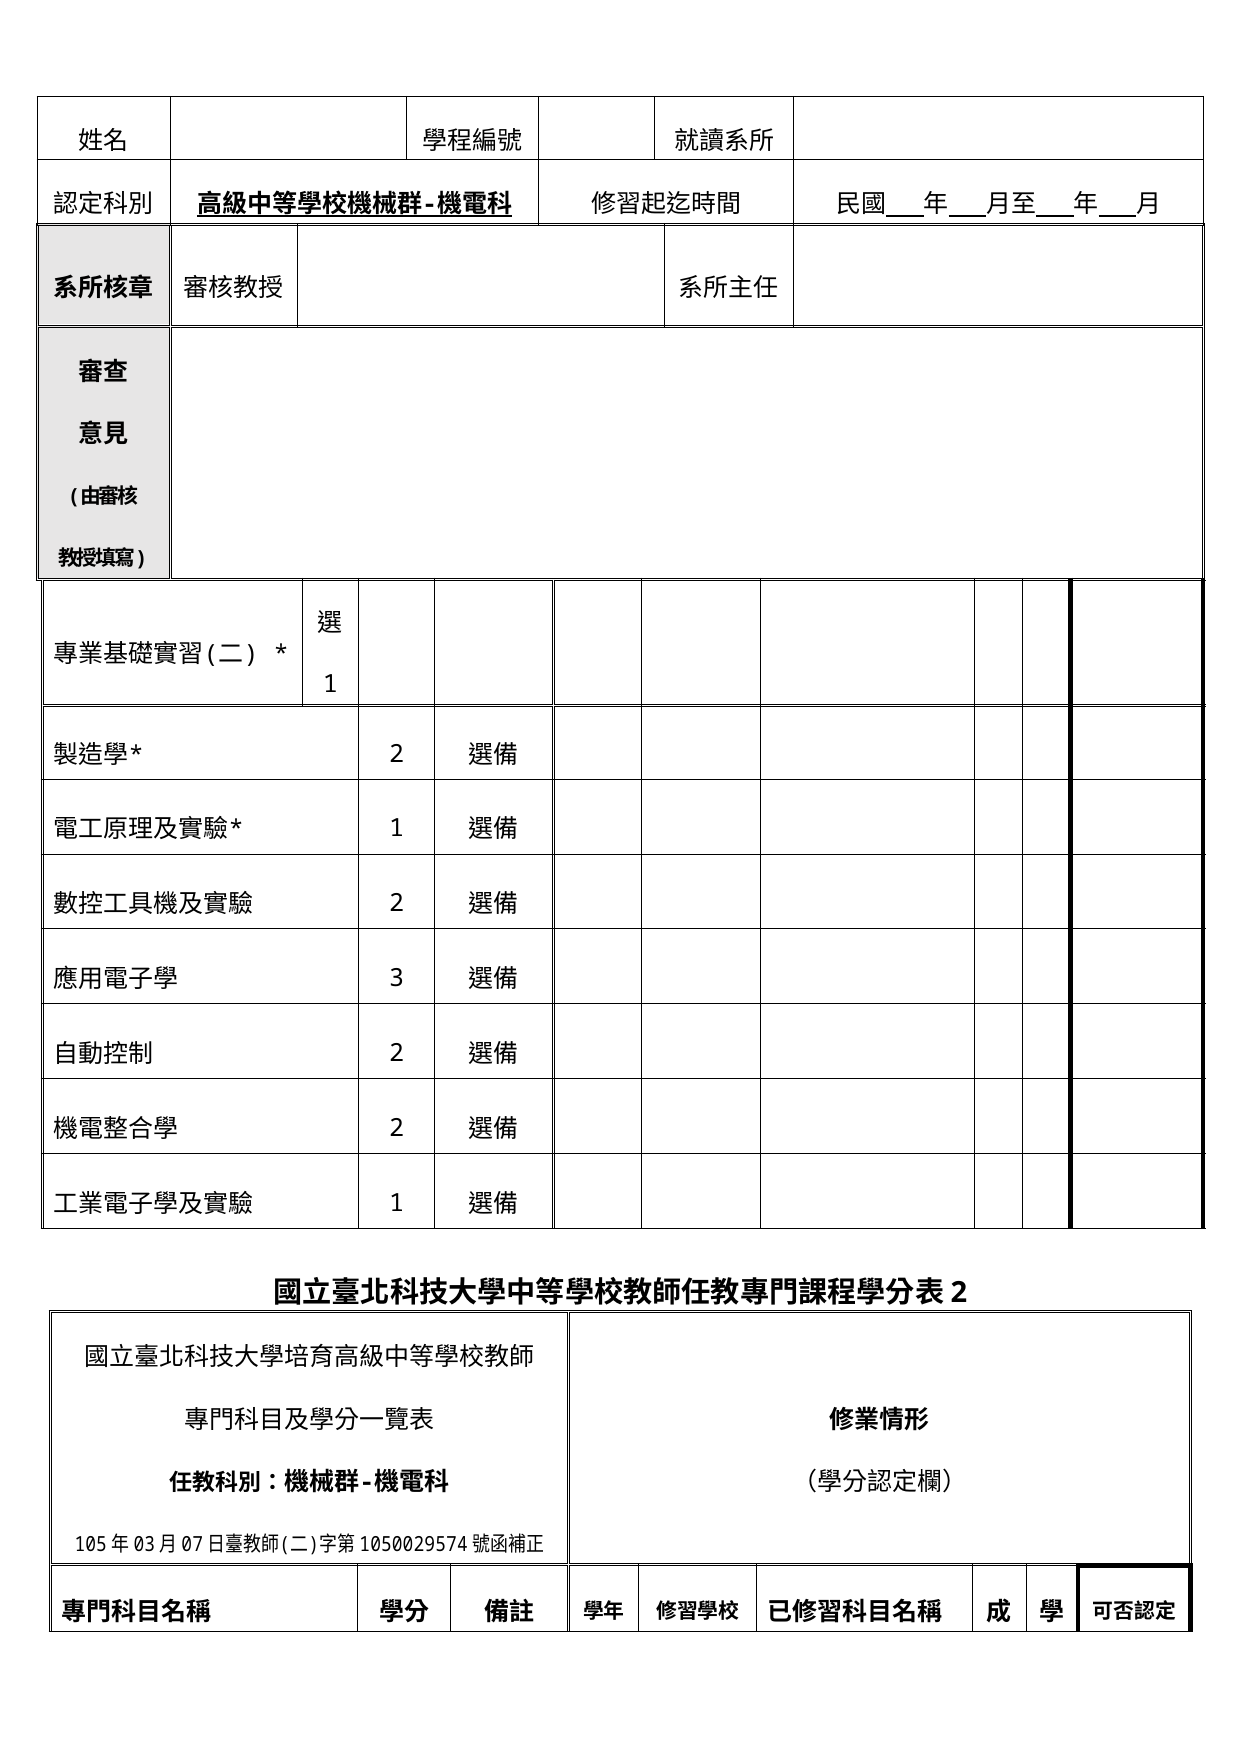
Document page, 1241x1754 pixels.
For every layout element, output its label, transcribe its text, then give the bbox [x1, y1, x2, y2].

table_cell 審核教授 [172, 226, 297, 324]
table_header 修業情形 （學分認定欄） [570, 1313, 1189, 1563]
table_cell [1023, 1004, 1068, 1078]
table_header 就讀系所 [655, 97, 793, 159]
table_cell [359, 581, 434, 704]
table_header [794, 97, 1203, 159]
table_cell 審查 意見 (由審核 教授填寫) [39, 328, 169, 578]
table_cell [1073, 855, 1201, 928]
table_cell 選備 [435, 780, 552, 853]
table_cell 專業基礎實習(二) * [44, 581, 302, 704]
table_cell [975, 1004, 1022, 1078]
table_header 學程編號 [407, 97, 538, 159]
table_cell 2 [359, 707, 434, 778]
table_cell 2 [359, 855, 434, 928]
table_cell [1023, 929, 1068, 1003]
table_cell [172, 328, 1202, 578]
table_cell 系所主任 [665, 226, 793, 324]
text 國立臺北科技大學中等學校教師任教專門課程學分表2 [89, 1248, 1152, 1310]
table_cell [642, 581, 760, 704]
table_cell [555, 707, 641, 778]
table_cell 自動控制 [44, 1004, 358, 1078]
table_cell [642, 1154, 760, 1228]
table_cell 選備 [435, 1004, 552, 1078]
table_cell 應用電子學 [44, 929, 358, 1003]
table_cell [37, 1078, 41, 1153]
table_cell [1073, 1004, 1201, 1078]
table_cell [298, 226, 664, 324]
table_cell 製造學* [44, 707, 358, 778]
table_cell 高級中等學校機械群-機電科 [171, 160, 538, 223]
table_cell [975, 1154, 1022, 1228]
table_header 國立臺北科技大學培育高級中等學校教師 專門科目及學分一覽表 任教科別：機械群-機電科 105年03月07日臺教師(二)字第1050029574號函補正 [52, 1313, 567, 1563]
table_cell 已修習科目名稱 [757, 1566, 972, 1631]
table_header [171, 97, 406, 159]
table_cell [975, 707, 1022, 778]
table_cell [1023, 855, 1068, 928]
table_cell 學年 [570, 1566, 638, 1631]
table_cell [1073, 1154, 1201, 1228]
table_cell [435, 581, 552, 704]
table_cell [37, 779, 41, 853]
table_cell [794, 226, 1202, 324]
table_cell 可否認定 [1080, 1568, 1188, 1631]
table_cell [555, 1154, 641, 1228]
table_cell 3 [359, 929, 434, 1003]
table_cell [37, 854, 41, 928]
table_cell 修習起迄時間 [539, 160, 793, 223]
table_cell [1023, 707, 1068, 778]
table_cell [555, 581, 641, 704]
table_cell [1073, 707, 1201, 778]
table_cell [1073, 581, 1201, 704]
table_cell 學分 [358, 1566, 450, 1631]
table_cell [761, 1079, 974, 1153]
table_cell [1023, 1154, 1068, 1228]
table_cell [761, 1154, 974, 1228]
table_cell 選備 [435, 929, 552, 1003]
table_cell 民國 年 月至 年 月 [794, 160, 1203, 223]
table_cell [555, 1004, 641, 1078]
table_cell 選備 [435, 707, 552, 778]
table_cell 1 [359, 780, 434, 853]
table_cell 學 [1027, 1566, 1076, 1631]
table_cell [642, 1079, 760, 1153]
table_cell [37, 928, 41, 1003]
table_cell [37, 1153, 41, 1228]
table_cell [1073, 1079, 1201, 1153]
table_cell [642, 855, 760, 928]
table_cell 認定科別 [38, 160, 170, 223]
table_cell 選備 [435, 855, 552, 928]
table_cell [975, 855, 1022, 928]
table_cell [761, 780, 974, 853]
table_cell [1023, 1079, 1068, 1153]
table_cell 專門科目名稱 [52, 1566, 357, 1631]
table_cell [37, 1003, 41, 1078]
table_cell 選備 [435, 1079, 552, 1153]
table_cell [975, 1079, 1022, 1153]
table_cell [1073, 780, 1201, 853]
table_cell [761, 707, 974, 778]
table_cell 電工原理及實驗* [44, 780, 358, 853]
table_cell [761, 581, 974, 704]
table_cell 備註 [451, 1566, 567, 1631]
table_header [539, 97, 654, 159]
table_cell [975, 929, 1022, 1003]
table_cell [37, 704, 41, 778]
table_cell [642, 707, 760, 778]
table_cell [1023, 581, 1068, 704]
table_cell [642, 929, 760, 1003]
table_cell [642, 1004, 760, 1078]
table_cell 選備 [435, 1154, 552, 1228]
table_cell 系所核章 [39, 226, 169, 324]
table_cell [555, 1079, 641, 1153]
table_cell 選1 [303, 581, 358, 704]
table_cell [555, 929, 641, 1003]
table_cell 工業電子學及實驗 [44, 1154, 358, 1228]
table_cell 修習學校 [639, 1566, 756, 1631]
table_cell [761, 855, 974, 928]
table_cell [555, 780, 641, 853]
table_cell 1 [359, 1154, 434, 1228]
table_header 姓名 [38, 97, 170, 159]
table_cell [555, 855, 641, 928]
table_cell [975, 780, 1022, 853]
table_cell 數控工具機及實驗 [44, 855, 358, 928]
table_cell 2 [359, 1079, 434, 1153]
table_cell [1023, 780, 1068, 853]
table_cell 成 [973, 1566, 1026, 1631]
table_cell [1073, 929, 1201, 1003]
table_cell [975, 581, 1022, 704]
table_cell 機電整合學 [44, 1079, 358, 1153]
table_cell [37, 581, 41, 704]
table_cell 2 [359, 1004, 434, 1078]
table_cell [761, 1004, 974, 1078]
table_cell [761, 929, 974, 1003]
table_cell [642, 780, 760, 853]
